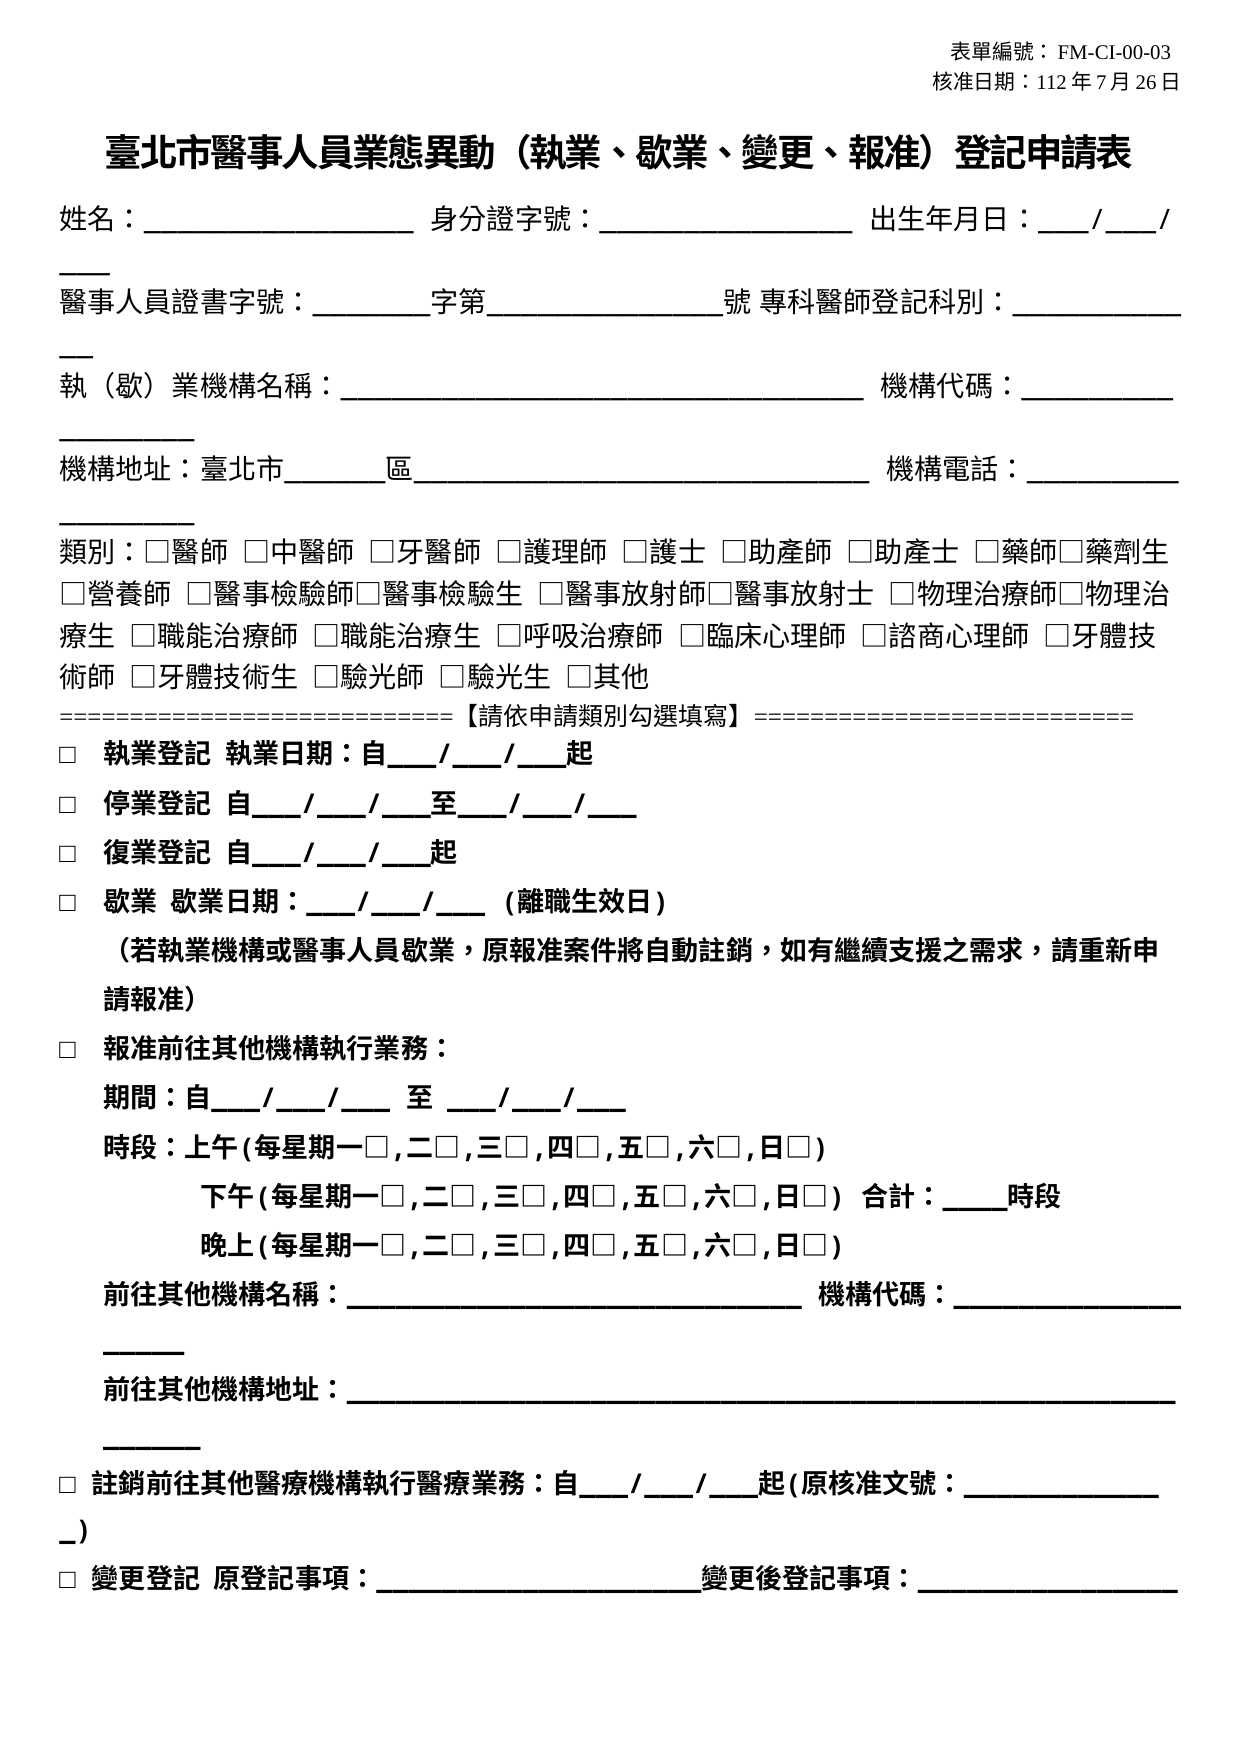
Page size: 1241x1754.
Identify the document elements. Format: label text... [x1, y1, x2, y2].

text 執（歇）業機構名稱：_______________________________ 機構代碼：_________________ [59, 363, 1181, 446]
text 前往其他機構地址：_________________________________________________________ [103, 1368, 1181, 1453]
text 機構地址：臺北市______區___________________________ 機構電話：_________________ [59, 446, 1181, 529]
text 期間：自___/___/___ 至 ___/___/___ [103, 1076, 1181, 1116]
list 執業登記 執業日期：自___/___/___起 [59, 732, 1181, 772]
list 復業登記 自___/___/___起 [59, 831, 1181, 870]
text （若執業機構或醫事人員歇業，原報准案件將自動註銷，如有繼續支援之需求，請重新申請報准） [103, 929, 1181, 1017]
text 姓名：________________ 身分證字號：_______________ 出生年月日：___/___/___ [59, 196, 1181, 279]
list 報准前往其他機構執行業務： [59, 1027, 1181, 1067]
text □ 變更登記 原登記事項：____________________變更後登記事項：________________ [59, 1557, 1181, 1596]
text 前往其他機構名稱：____________________________ 機構代碼：___________________ [103, 1273, 1181, 1358]
text 醫事人員證書字號：_______字第______________號 專科醫師登記科別：____________ [59, 279, 1181, 363]
list 歇業 歇業日期：___/___/___ (離職生效日) [59, 880, 1181, 919]
text 類別：□醫師 □中醫師 □牙醫師 □護理師 □護士 □助產師 □助產士 □藥師□藥劑生□營養師 □醫事檢驗師□醫事檢驗生 □醫事放射師□醫事放射士 □物理治療師□物理治療生 □職能治療師 □職能治療生 □呼吸治療師 □臨床心理師 □諮商心理師 □牙體技術師 □牙體技術生 □驗光師 □驗光生 □其他 [59, 529, 1181, 696]
text 下午(每星期一□,二□,三□,四□,五□,六□,日□) 合計：____時段 [103, 1175, 1181, 1214]
text □ 註銷前往其他醫療機構執行醫療業務：自___/___/___起(原核准文號：_____________) [59, 1462, 1181, 1548]
text ============================【請依申請類別勾選填寫】=========================== [59, 696, 1181, 732]
list 停業登記 自___/___/___至___/___/___ [59, 782, 1181, 821]
text 晚上(每星期一□,二□,三□,四□,五□,六□,日□) [103, 1224, 1181, 1263]
text 時段：上午(每星期一□,二□,三□,四□,五□,六□,日□) [103, 1126, 1181, 1165]
text 臺北市醫事人員業態異動（執業、歇業、變更、報准）登記申請表 [59, 123, 1181, 177]
